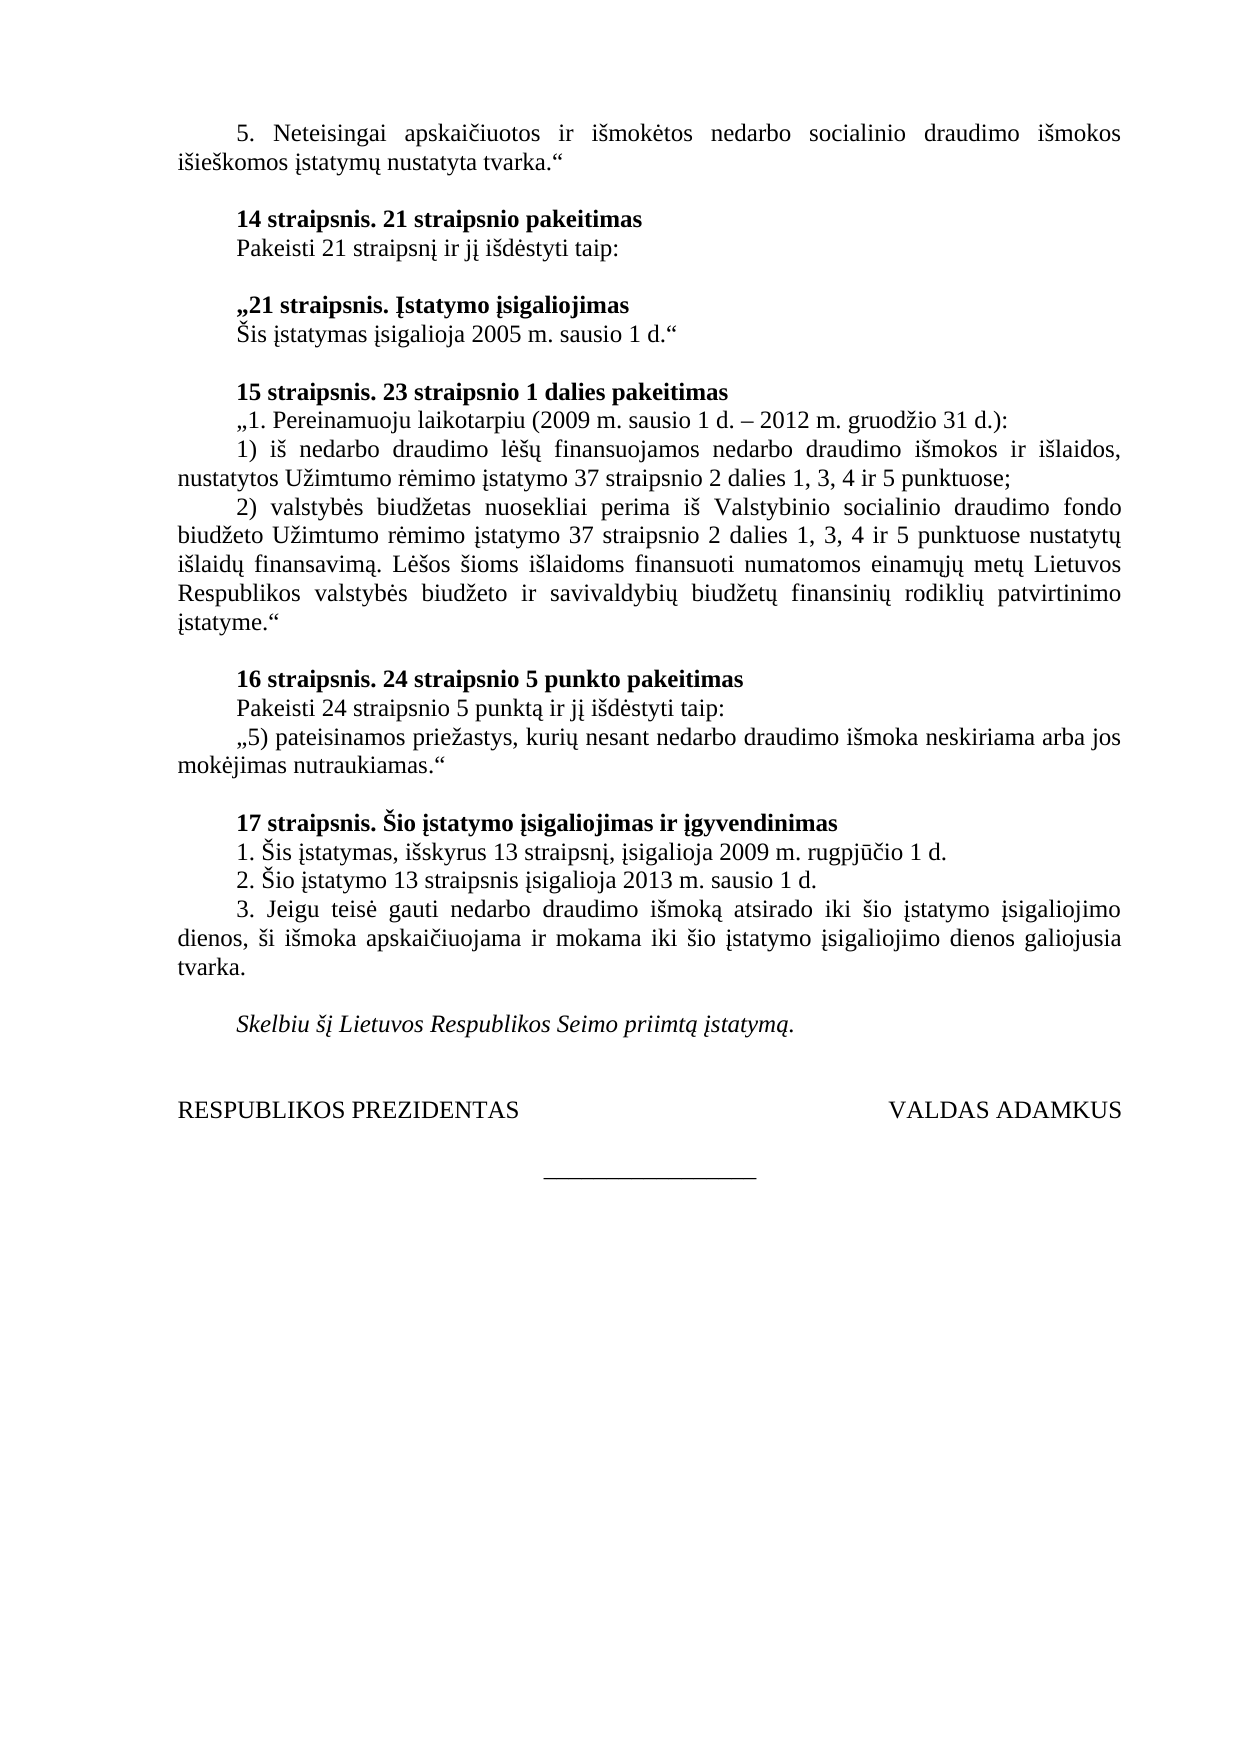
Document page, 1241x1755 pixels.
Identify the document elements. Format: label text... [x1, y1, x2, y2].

text Šis įstatymas įsigalioja 2005 m. sausio 1 d.“ [177, 319, 1122, 348]
text 14 straipsnis. 21 straipsnio pakeitimas [177, 204, 1122, 233]
text 17 straipsnis. Šio įstatymo įsigaliojimas ir įgyvendinimas [177, 808, 1122, 837]
text 15 straipsnis. 23 straipsnio 1 dalies pakeitimas [177, 377, 1122, 406]
text 1) iš nedarbo draudimo lėšų finansuojamos nedarbo draudimo išmokos ir išlaidos, nustatytos Užimtumo rėmimo įstatymo 37 straipsnio 2 dalies 1, 3, 4 ir 5 punktuose; [177, 434, 1122, 492]
text 1. Šis įstatymas, išskyrus 13 straipsnį, įsigalioja 2009 m. rugpjūčio 1 d. [177, 837, 1122, 866]
text 2) valstybės biudžetas nuosekliai perima iš Valstybinio socialinio draudimo fondo biudžeto Užimtumo rėmimo įstatymo 37 straipsnio 2 dalies 1, 3, 4 ir 5 punktuose nustatytų išlaidų finansavimą. Lėšos šioms išlaidoms finansuoti numatomos einamųjų metų Lietuvos Respublikos valstybės biudžeto ir savivaldybių biudžetų finansinių rodiklių patvirtinimo įstatyme.“ [177, 492, 1122, 636]
text RESPUBLIKOS PREZIDENTAS VALDAS ADAMKUS [177, 1096, 1122, 1124]
text Skelbiu šį Lietuvos Respublikos Seimo priimtą įstatymą. [177, 1009, 1122, 1038]
text 3. Jeigu teisė gauti nedarbo draudimo išmoką atsirado iki šio įstatymo įsigaliojimo dienos, ši išmoka apskaičiuojama ir mokama iki šio įstatymo įsigaliojimo dienos galiojusia tvarka. [177, 894, 1122, 981]
text Pakeisti 21 straipsnį ir jį išdėstyti taip: [177, 233, 1122, 262]
text _________________ [177, 1153, 1122, 1182]
text 16 straipsnis. 24 straipsnio 5 punkto pakeitimas [177, 664, 1122, 693]
text 5. Neteisingai apskaičiuotos ir išmokėtos nedarbo socialinio draudimo išmokos išieškomos įstatymų nustatyta tvarka.“ [177, 118, 1122, 176]
text „1. Pereinamuoju laikotarpiu (2009 m. sausio 1 d. – 2012 m. gruodžio 31 d.): [177, 406, 1122, 434]
text „5) pateisinamos priežastys, kurių nesant nedarbo draudimo išmoka neskiriama arba jos mokėjimas nutraukiamas.“ [177, 722, 1122, 779]
text 2. Šio įstatymo 13 straipsnis įsigalioja 2013 m. sausio 1 d. [177, 866, 1122, 894]
text Pakeisti 24 straipsnio 5 punktą ir jį išdėstyti taip: [177, 693, 1122, 722]
text „21 straipsnis. Įstatymo įsigaliojimas [177, 291, 1122, 319]
